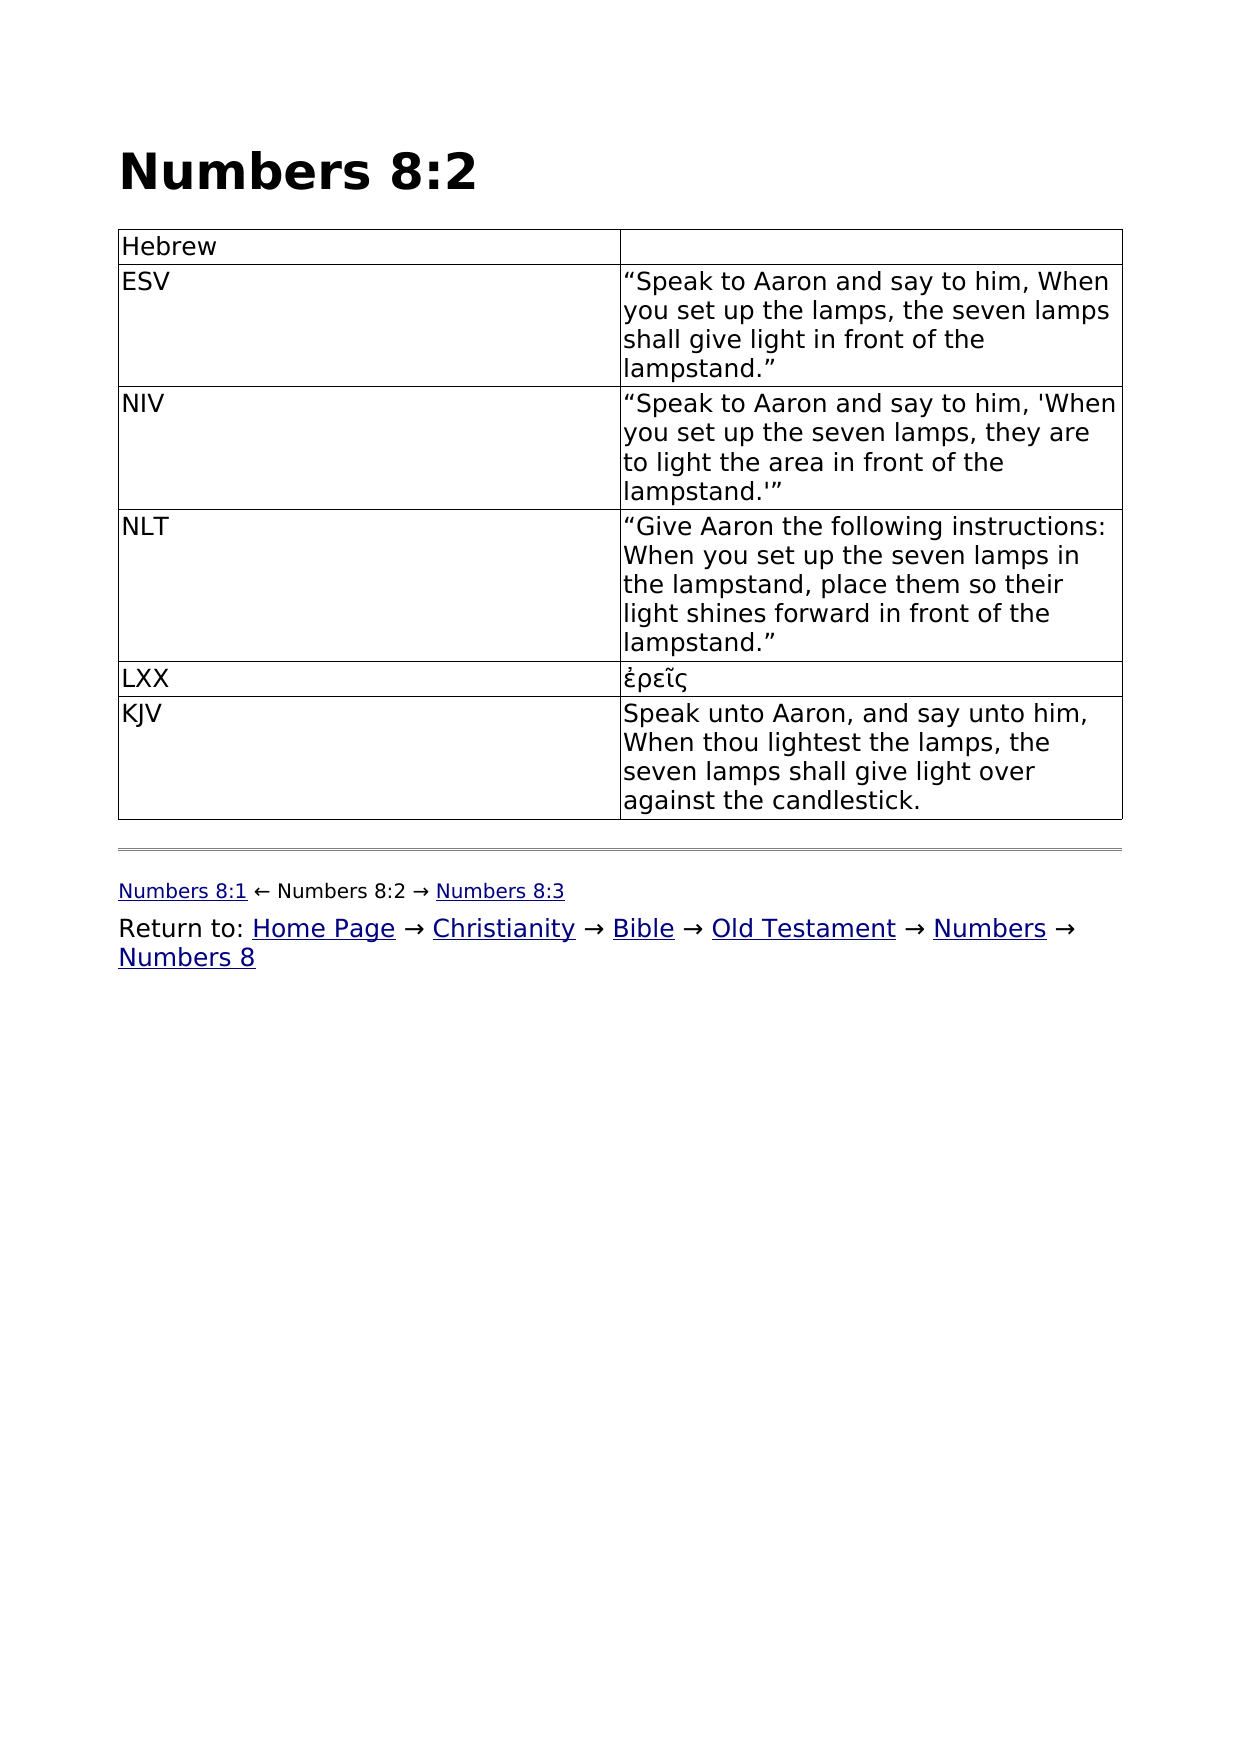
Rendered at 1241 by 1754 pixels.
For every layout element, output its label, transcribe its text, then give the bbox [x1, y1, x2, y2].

text Return to: Home Page → Christianity → Bible → Old Testament → Numbers → Numbers 8 [118, 914, 1122, 972]
table_cell NLT [119, 510, 620, 661]
table_cell “Speak to Aaron and say to him, 'When you set up the seven lamps, they are to light the area in front of the lampstand.'” [621, 387, 1122, 509]
subtitle Numbers 8:2 [118, 143, 1122, 201]
table_cell ESV [119, 265, 620, 386]
table_cell KJV [119, 697, 620, 818]
table_header [621, 230, 1122, 264]
text Numbers 8:1 ← Numbers 8:2 → Numbers 8:3 [118, 880, 1122, 914]
table_cell ἐρεῖς [621, 662, 1122, 696]
table_header Hebrew [119, 230, 620, 264]
table_cell “Give Aaron the following instructions: When you set up the seven lamps in the lampstand, place them so their light shines forward in front of the lampstand.” [621, 510, 1122, 661]
table_cell Speak unto Aaron, and say unto him, When thou lightest the lamps, the seven lamps shall give light over against the candlestick. [621, 697, 1122, 818]
table_cell NIV [119, 387, 620, 509]
table_cell “Speak to Aaron and say to him, When you set up the lamps, the seven lamps shall give light in front of the lampstand.” [621, 265, 1122, 386]
table_cell LXX [119, 662, 620, 696]
